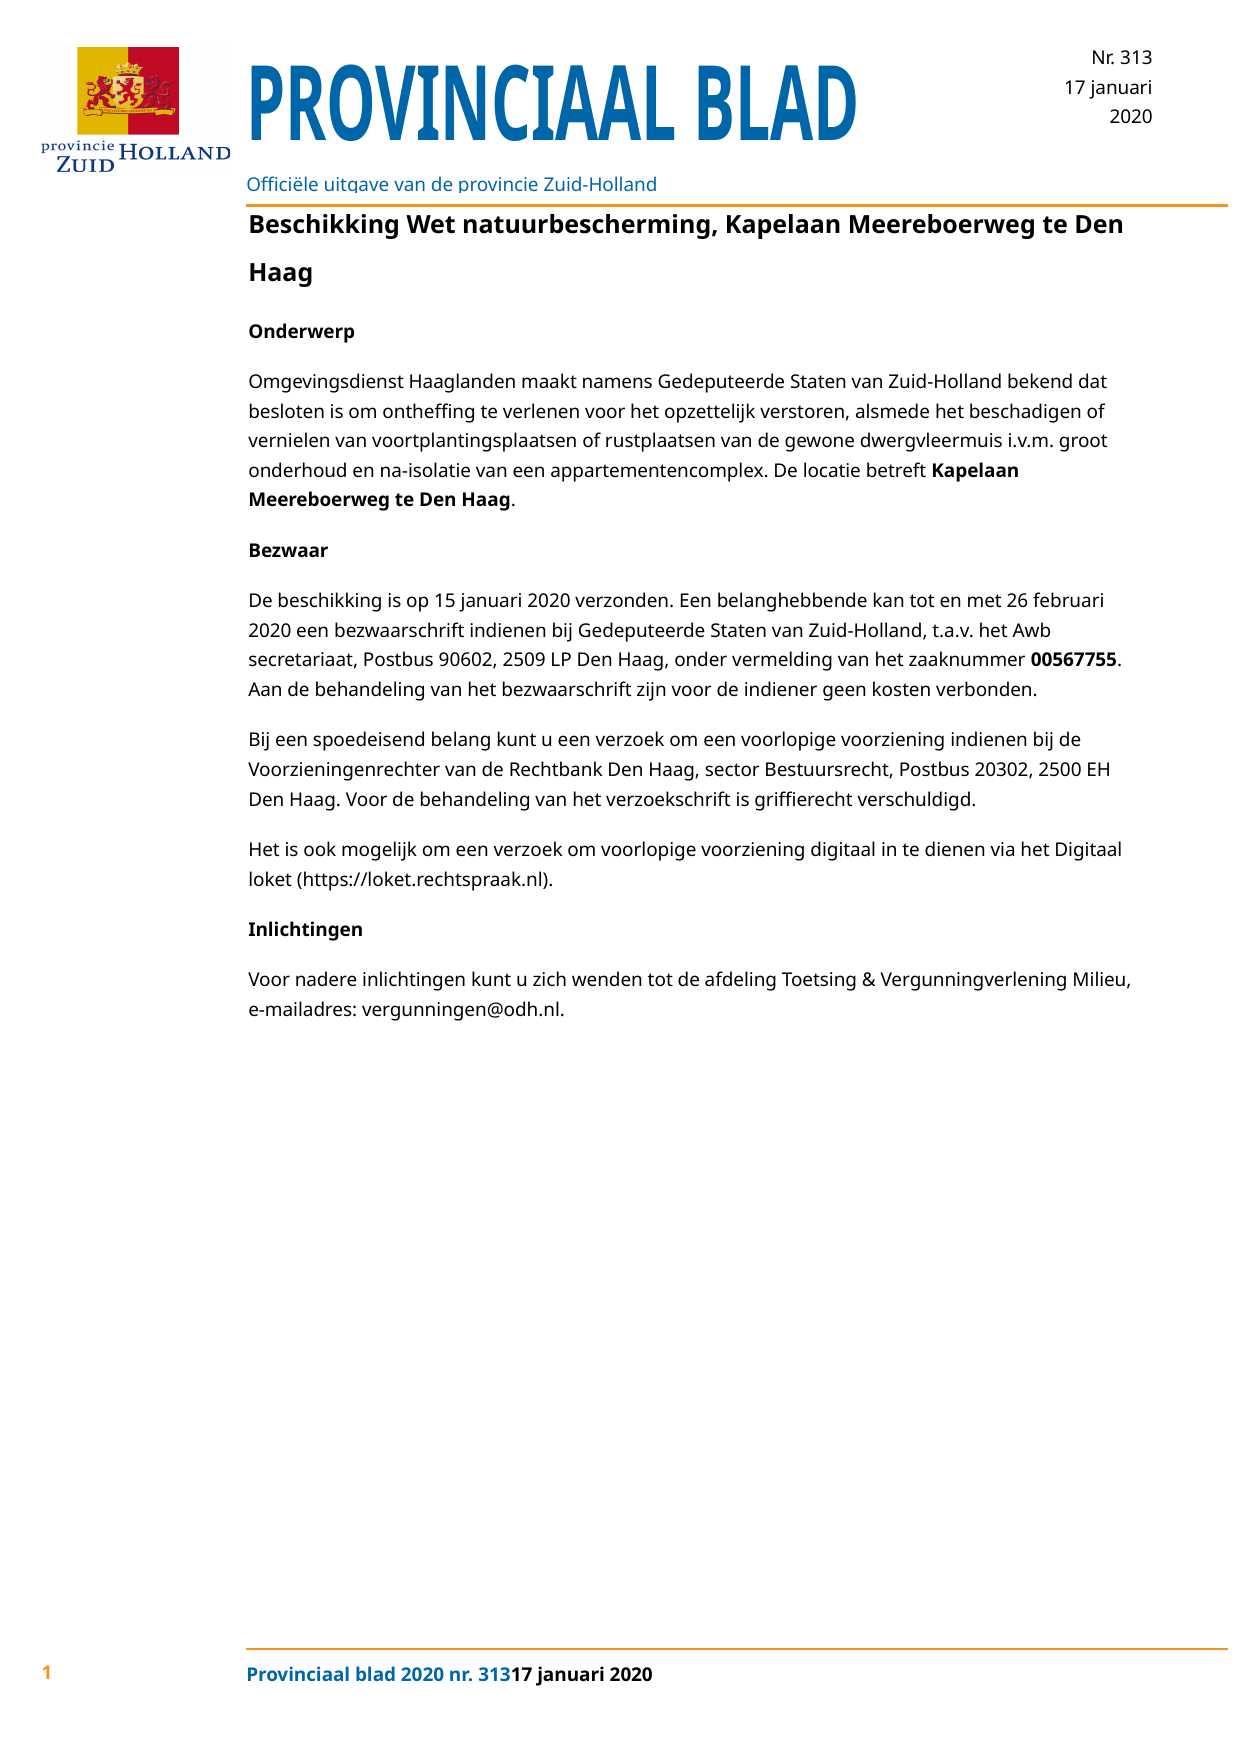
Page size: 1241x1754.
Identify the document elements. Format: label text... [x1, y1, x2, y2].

text Omgevingsdienst Haaglanden maakt namens Gedeputeerde Staten van Zuid-Holland bekend dat besloten is om ontheffing te verlenen voor het opzettelijk verstoren, alsmede het beschadigen of vernielen van voortplantingsplaatsen of rustplaatsen van de gewone dwergvleermuis i.v.m. groot onderhoud en na-isolatie van een appartementencomplex. De locatie betreft Kapelaan Meereboerweg te Den Haag. [248, 368, 1152, 512]
text Voor nadere inlichtingen kunt u zich wenden tot de afdeling Toetsing & Vergunningverlening Milieu, e-mailadres: vergunningen@odh.nl. [248, 967, 1152, 1022]
text Bij een spoedeisend belang kunt u een verzoek om een voorlopige voorziening indienen bij de Voorzieningenrechter van de Rechtbank Den Haag, sector Bestuursrecht, Postbus 20302, 2500 EH Den Haag. Voor de behandeling van het verzoekschrift is griffierecht verschuldigd. [248, 727, 1152, 812]
text De beschikking is op 15 januari 2020 verzonden. Een belanghebbende kan tot en met 26 februari 2020 een bezwaarschrift indienen bij Gedeputeerde Staten van Zuid-Holland, t.a.v. het Awb secretariaat, Postbus 90602, 2509 LP Den Haag, onder vermelding van het zaaknummer 00567755. Aan de behandeling van het bezwaarschrift zijn voor de indiener geen kosten verbonden. [248, 587, 1152, 702]
picture [41, 47, 231, 172]
text Bezwaar [248, 537, 1152, 563]
text Het is ook mogelijk om een verzoek om voorlopige voorziening digitaal in te dienen via het Digitaal loket (https://loket.rechtspraak.nl). [248, 836, 1152, 892]
text Inlichtingen [248, 916, 1152, 942]
text Beschikking Wet natuurbescherming, Kapelaan Meereboerweg te Den Haag [248, 207, 1152, 288]
text Onderwerp [248, 318, 1152, 344]
